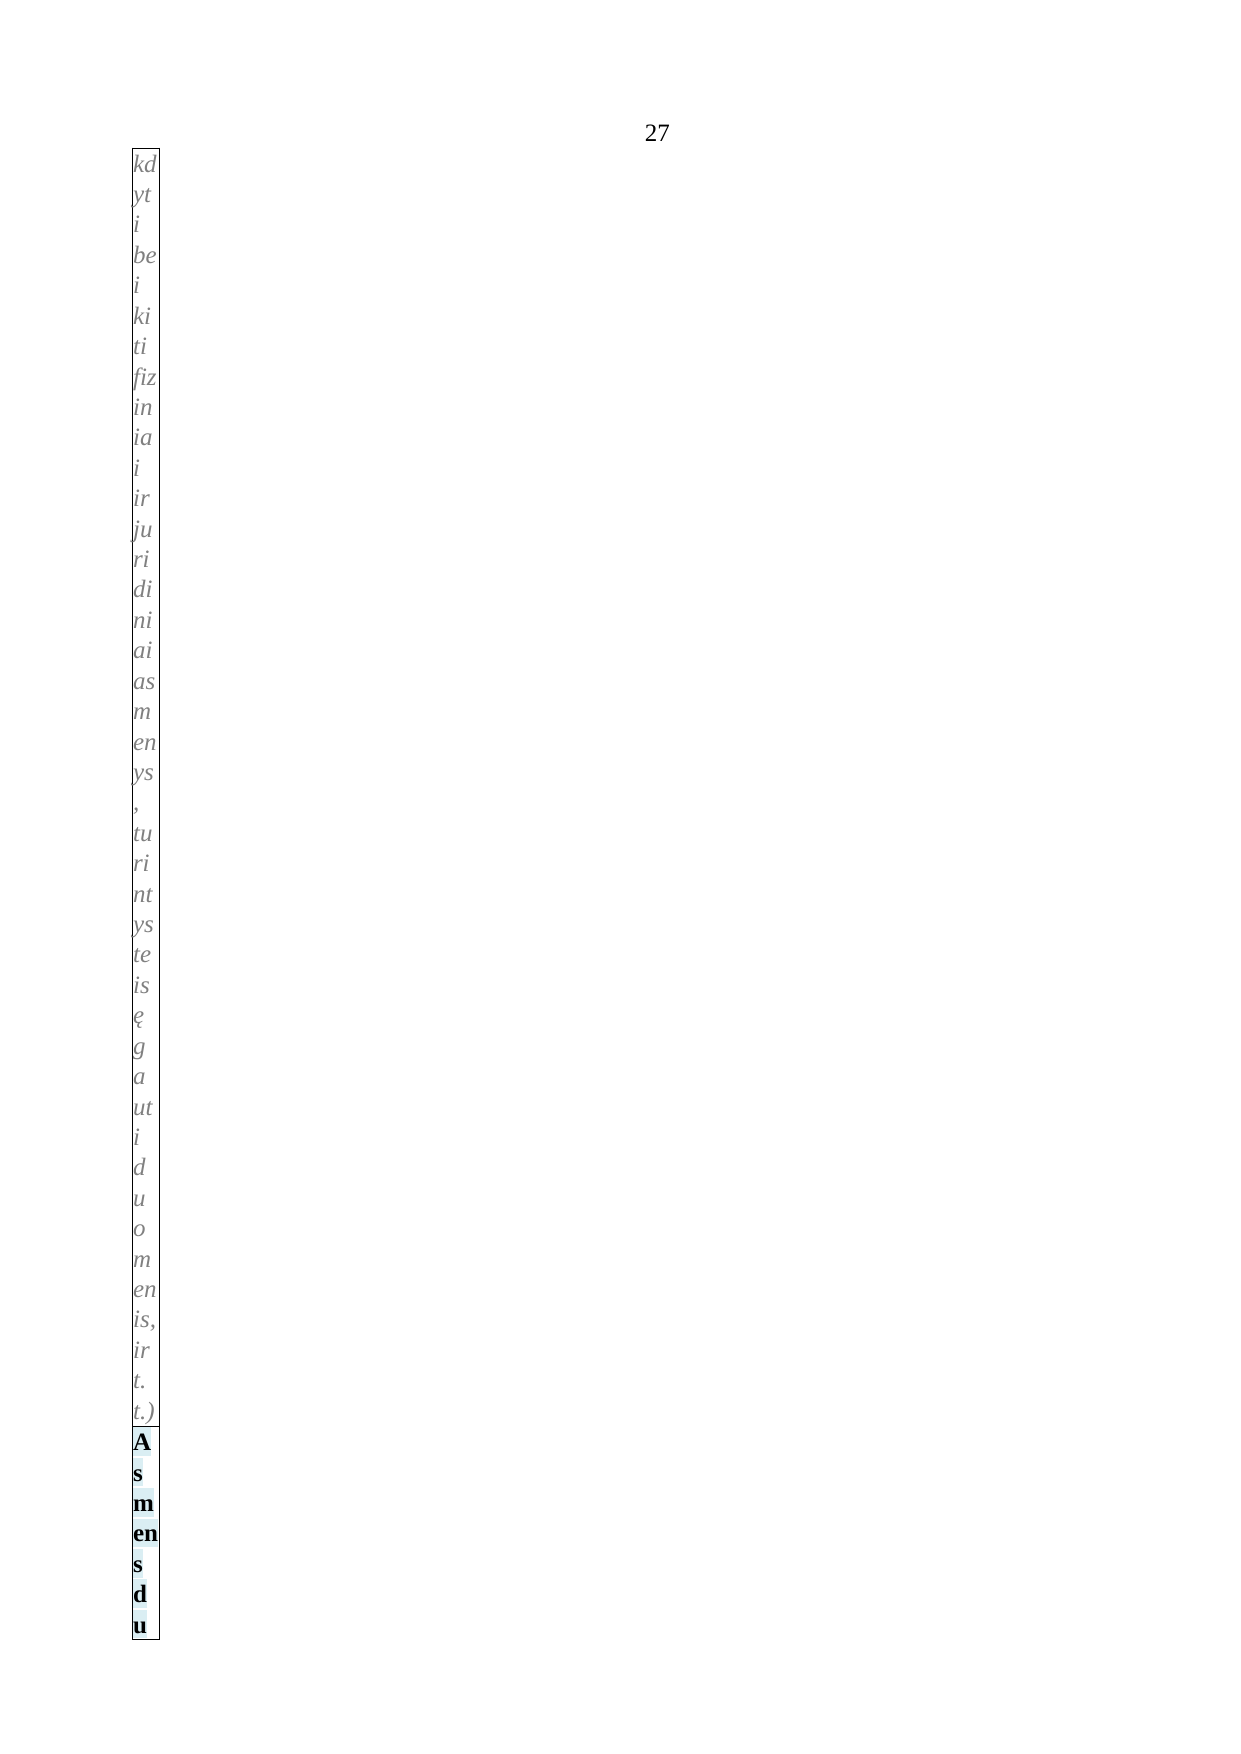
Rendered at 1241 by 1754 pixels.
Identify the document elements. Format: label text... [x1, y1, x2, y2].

table_cell Asmens du [133, 1427, 159, 1638]
table_cell kdyti bei kiti fiziniai ir juridiniai asmenys, turintys teisę gauti duomenis, ir t. t.) [133, 149, 159, 1426]
